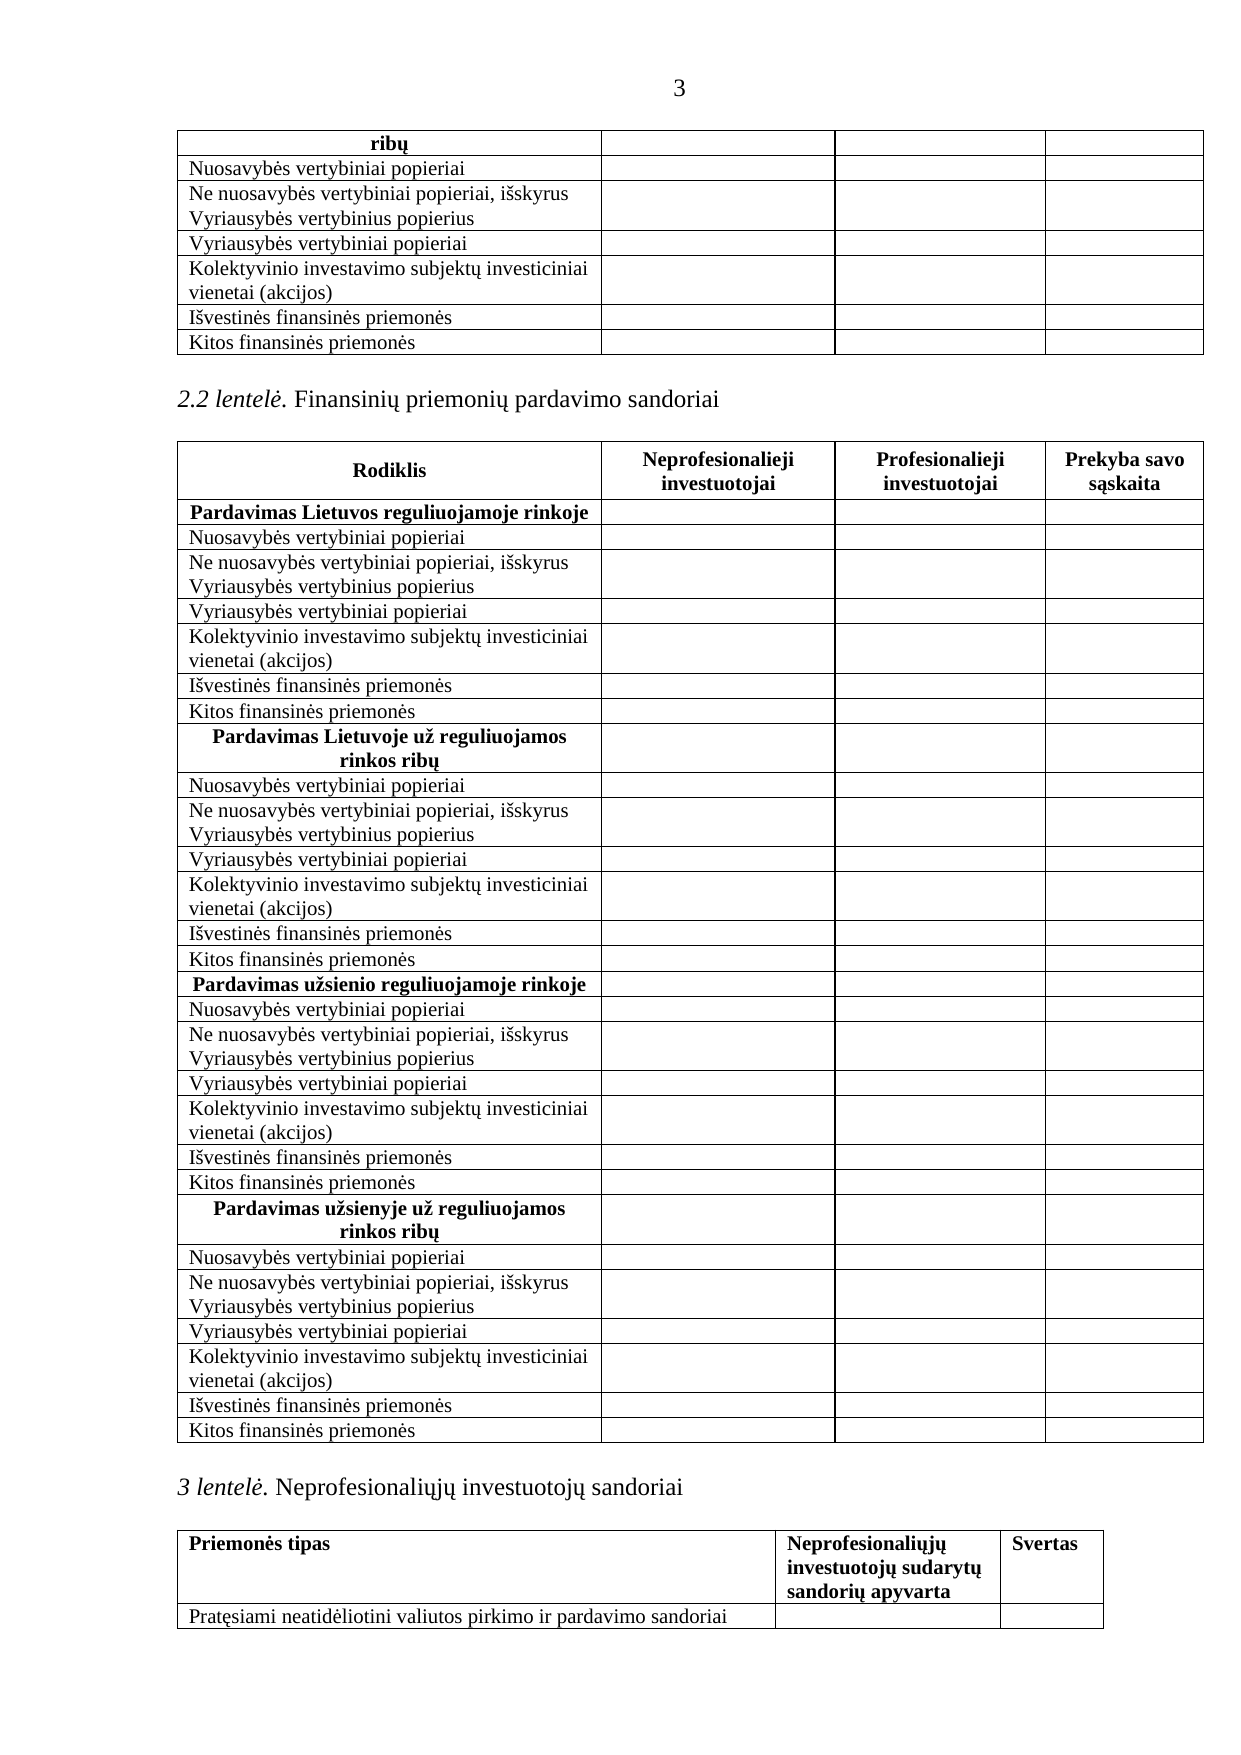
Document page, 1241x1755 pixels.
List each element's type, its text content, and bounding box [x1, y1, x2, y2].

table_cell [836, 330, 1045, 354]
table_cell [1046, 156, 1203, 180]
table_header Neprofesionalieji investuotojai [602, 442, 834, 499]
table_cell [836, 500, 1045, 524]
table_cell [836, 256, 1045, 304]
table_cell [1046, 997, 1203, 1021]
table_cell Kitos finansinės priemonės [178, 1170, 601, 1194]
table_cell Nuosavybės vertybiniai popieriai [178, 525, 601, 549]
table_cell Pardavimas užsienyje už reguliuojamos rinkos ribų [178, 1195, 601, 1243]
table_cell [602, 1096, 834, 1144]
table_cell [836, 798, 1045, 846]
table_cell [602, 550, 834, 598]
table_cell [836, 1344, 1045, 1392]
table_cell [836, 1270, 1045, 1318]
table_cell [602, 1393, 834, 1417]
table_cell [602, 946, 834, 971]
table_cell [836, 1096, 1045, 1144]
table_cell Ne nuosavybės vertybiniai popieriai, išskyrus Vyriausybės vertybinius popierius [178, 1022, 601, 1070]
table_cell [602, 525, 834, 549]
table_cell [1046, 550, 1203, 598]
table_cell [836, 674, 1045, 697]
table_cell [602, 305, 834, 329]
table_cell Išvestinės finansinės priemonės [178, 305, 601, 329]
table_cell Kitos finansinės priemonės [178, 1418, 601, 1442]
table_cell [836, 872, 1045, 920]
table_cell [602, 997, 834, 1021]
table_cell Pratęsiami neatidėliotini valiutos pirkimo ir pardavimo sandoriai [178, 1604, 775, 1628]
table_header Svertas [1001, 1531, 1103, 1603]
table_cell [836, 181, 1045, 229]
text 2.2 lentelė. Finansinių priemonių pardavimo sandoriai [177, 384, 1181, 412]
table_cell [1046, 131, 1203, 155]
table_cell Ne nuosavybės vertybiniai popieriai, išskyrus Vyriausybės vertybinius popierius [178, 1270, 601, 1318]
table_cell [1046, 305, 1203, 329]
table_cell [836, 231, 1045, 254]
table_cell [836, 847, 1045, 871]
table_cell [1046, 624, 1203, 672]
table_cell Kitos finansinės priemonės [178, 330, 601, 354]
table_cell [836, 525, 1045, 549]
table_cell [836, 972, 1045, 996]
table_cell [1046, 724, 1203, 772]
table_cell [1046, 500, 1203, 524]
table_cell [1046, 1145, 1203, 1169]
table_cell [1046, 1022, 1203, 1070]
table_cell [1046, 181, 1203, 229]
table_cell [602, 599, 834, 623]
table_cell [602, 972, 834, 996]
table_cell [836, 624, 1045, 672]
table_cell Kolektyvinio investavimo subjektų investiciniai vienetai (akcijos) [178, 872, 601, 920]
table_cell Nuosavybės vertybiniai popieriai [178, 156, 601, 180]
table_cell [836, 773, 1045, 797]
table_cell Išvestinės finansinės priemonės [178, 921, 601, 945]
table_cell [836, 599, 1045, 623]
table_cell [836, 1195, 1045, 1243]
table_cell [1046, 1418, 1203, 1442]
table_cell [602, 674, 834, 697]
table_cell [836, 550, 1045, 598]
table_cell [1046, 798, 1203, 846]
table_header Neprofesionaliųjų investuotojų sudarytų sandorių apyvarta [776, 1531, 1000, 1603]
table_cell [836, 1245, 1045, 1269]
table_cell Ne nuosavybės vertybiniai popieriai, išskyrus Vyriausybės vertybinius popierius [178, 550, 601, 598]
table_cell Nuosavybės vertybiniai popieriai [178, 1245, 601, 1269]
table_header Priemonės tipas [178, 1531, 775, 1603]
table_cell [602, 699, 834, 723]
table_header Rodiklis [178, 442, 601, 499]
table_cell [1046, 1195, 1203, 1243]
table_cell Vyriausybės vertybiniai popieriai [178, 231, 601, 254]
table_cell [602, 500, 834, 524]
table_cell [602, 624, 834, 672]
table_cell Išvestinės finansinės priemonės [178, 1145, 601, 1169]
table_cell [836, 1319, 1045, 1343]
table_cell [836, 131, 1045, 155]
table_cell Nuosavybės vertybiniai popieriai [178, 997, 601, 1021]
table_cell Kolektyvinio investavimo subjektų investiciniai vienetai (akcijos) [178, 256, 601, 304]
table_cell [602, 256, 834, 304]
table_cell [602, 1319, 834, 1343]
table_cell [836, 921, 1045, 945]
table_header Prekyba savo sąskaita [1046, 442, 1203, 499]
table_cell ribų [178, 131, 601, 155]
table_cell [602, 798, 834, 846]
table_cell Vyriausybės vertybiniai popieriai [178, 1319, 601, 1343]
table_cell Nuosavybės vertybiniai popieriai [178, 773, 601, 797]
table_cell [836, 699, 1045, 723]
table_cell [836, 1145, 1045, 1169]
table_cell [1001, 1604, 1103, 1628]
table_cell Ne nuosavybės vertybiniai popieriai, išskyrus Vyriausybės vertybinius popierius [178, 181, 601, 229]
table_cell [1046, 946, 1203, 971]
table_cell Kolektyvinio investavimo subjektų investiciniai vienetai (akcijos) [178, 624, 601, 672]
table_cell [602, 181, 834, 229]
table_cell [1046, 674, 1203, 697]
table_cell [602, 131, 834, 155]
table_cell [1046, 872, 1203, 920]
table_cell [602, 1022, 834, 1070]
table_cell [1046, 921, 1203, 945]
table_cell [836, 1170, 1045, 1194]
table_cell Kitos finansinės priemonės [178, 699, 601, 723]
table_cell [836, 1022, 1045, 1070]
table_cell [1046, 1270, 1203, 1318]
table_cell [1046, 1319, 1203, 1343]
table_cell [602, 231, 834, 254]
table_cell [1046, 525, 1203, 549]
table_cell [1046, 256, 1203, 304]
text 3 lentelė. Neprofesionaliųjų investuotojų sandoriai [177, 1472, 1181, 1501]
table_cell [836, 1418, 1045, 1442]
table_cell [602, 872, 834, 920]
table_cell [1046, 231, 1203, 254]
table_cell [602, 1344, 834, 1392]
table_cell [1046, 1071, 1203, 1095]
table_cell [602, 156, 834, 180]
table_cell Kolektyvinio investavimo subjektų investiciniai vienetai (akcijos) [178, 1344, 601, 1392]
table_cell Vyriausybės vertybiniai popieriai [178, 599, 601, 623]
table_header Profesionalieji investuotojai [836, 442, 1045, 499]
table_cell [602, 1245, 834, 1269]
table_cell [1046, 1170, 1203, 1194]
table_cell Pardavimas Lietuvos reguliuojamoje rinkoje [178, 500, 601, 524]
table_cell [602, 1145, 834, 1169]
table_cell [602, 1418, 834, 1442]
table_cell [1046, 1393, 1203, 1417]
table_cell [1046, 972, 1203, 996]
table_cell [602, 724, 834, 772]
table_cell [602, 1195, 834, 1243]
table_cell [1046, 699, 1203, 723]
table_cell Kolektyvinio investavimo subjektų investiciniai vienetai (akcijos) [178, 1096, 601, 1144]
table_cell [1046, 847, 1203, 871]
table_cell [836, 156, 1045, 180]
table_cell Kitos finansinės priemonės [178, 946, 601, 971]
table_cell [602, 773, 834, 797]
table_cell Vyriausybės vertybiniai popieriai [178, 847, 601, 871]
table_cell [836, 997, 1045, 1021]
table_cell [836, 1071, 1045, 1095]
table_cell [602, 330, 834, 354]
table_cell [836, 1393, 1045, 1417]
table_cell [602, 1170, 834, 1194]
table_cell Pardavimas Lietuvoje už reguliuojamos rinkos ribų [178, 724, 601, 772]
table_cell [1046, 330, 1203, 354]
table_cell [602, 1270, 834, 1318]
table_cell [602, 921, 834, 945]
table_cell [776, 1604, 1000, 1628]
table_cell [836, 946, 1045, 971]
table_cell [602, 847, 834, 871]
table_cell [1046, 599, 1203, 623]
table_cell [1046, 1245, 1203, 1269]
table_cell [836, 724, 1045, 772]
table_cell [602, 1071, 834, 1095]
table_cell [1046, 1344, 1203, 1392]
table_cell [836, 305, 1045, 329]
table_cell [1046, 773, 1203, 797]
table_cell Išvestinės finansinės priemonės [178, 674, 601, 697]
table_cell [1046, 1096, 1203, 1144]
table_cell Išvestinės finansinės priemonės [178, 1393, 601, 1417]
table_cell Pardavimas užsienio reguliuojamoje rinkoje [178, 972, 601, 996]
table_cell Vyriausybės vertybiniai popieriai [178, 1071, 601, 1095]
table_cell Ne nuosavybės vertybiniai popieriai, išskyrus Vyriausybės vertybinius popierius [178, 798, 601, 846]
